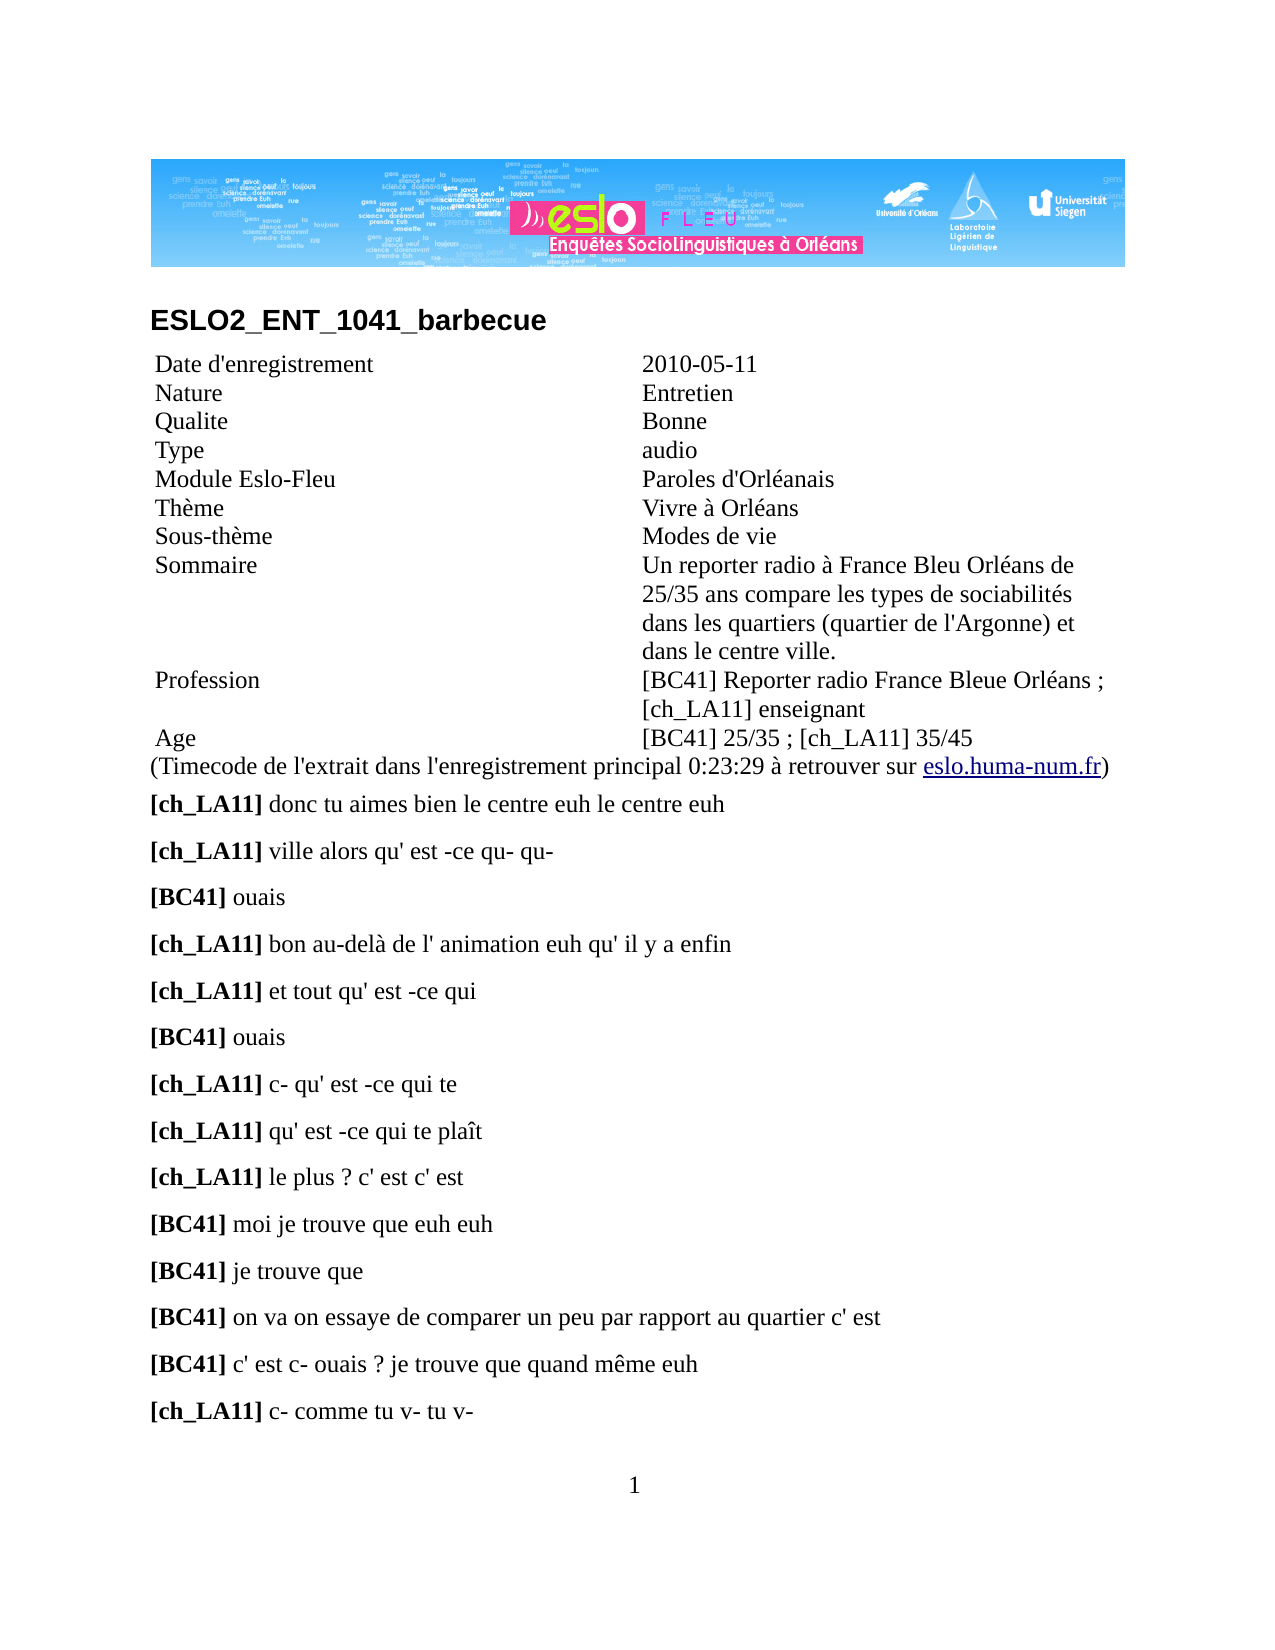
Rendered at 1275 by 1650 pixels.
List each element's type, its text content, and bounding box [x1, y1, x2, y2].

text [BC41] ouais [150, 882, 1125, 911]
table_header Date d'enregistrement [150, 349, 637, 378]
text [ch_LA11] le plus ? c' est c' est [150, 1162, 1125, 1191]
table_cell Thème [150, 493, 637, 521]
text [ch_LA11] et tout qu' est -ce qui [150, 976, 1125, 1004]
table_cell Paroles d'Orléanais [638, 464, 1125, 493]
text [BC41] je trouve que [150, 1256, 1125, 1284]
table_cell Entretien [638, 378, 1125, 406]
subtitle ESLO2_ENT_1041_barbecue [150, 303, 1125, 336]
text [ch_LA11] bon au-delà de l' animation euh qu' il y a enfin [150, 929, 1125, 958]
table_cell Nature [150, 378, 637, 406]
text [ch_LA11] qu' est -ce qui te plaît [150, 1116, 1125, 1144]
picture [150, 158, 1125, 269]
table_cell Profession [150, 665, 637, 723]
table_cell [BC41] 25/35 ; [ch_LA11] 35/45 [638, 723, 1125, 751]
table_cell Type [150, 435, 637, 464]
text [ch_LA11] ville alors qu' est -ce qu- qu- [150, 836, 1125, 864]
table_cell Module Eslo-Fleu [150, 464, 637, 493]
text (Timecode de l'extrait dans l'enregistrement principal 0:23:29 à retrouver sur eslo.huma-num.fr) [150, 751, 1125, 780]
text [ch_LA11] c- comme tu v- tu v- [150, 1396, 1125, 1424]
table_cell Un reporter radio à France Bleu Orléans de 25/35 ans compare les types de sociabilités dans les quartiers (quartier de l'Argonne) et dans le centre ville. [638, 550, 1125, 665]
table_cell Modes de vie [638, 521, 1125, 550]
table_header 2010-05-11 [638, 349, 1125, 378]
table_cell audio [638, 435, 1125, 464]
table_cell Qualite [150, 406, 637, 435]
table_cell Vivre à Orléans [638, 493, 1125, 521]
text [ch_LA11] donc tu aimes bien le centre euh le centre euh [150, 789, 1125, 818]
table_cell Sommaire [150, 550, 637, 665]
text [BC41] moi je trouve que euh euh [150, 1209, 1125, 1238]
table_cell Bonne [638, 406, 1125, 435]
text [BC41] ouais [150, 1022, 1125, 1051]
text [BC41] c' est c- ouais ? je trouve que quand même euh [150, 1349, 1125, 1378]
table_cell Age [150, 723, 637, 751]
text [ch_LA11] c- qu' est -ce qui te [150, 1069, 1125, 1098]
text [BC41] on va on essaye de comparer un peu par rapport au quartier c' est [150, 1302, 1125, 1331]
table_cell Sous-thème [150, 521, 637, 550]
table_cell [BC41] Reporter radio France Bleue Orléans ; [ch_LA11] enseignant [638, 665, 1125, 723]
